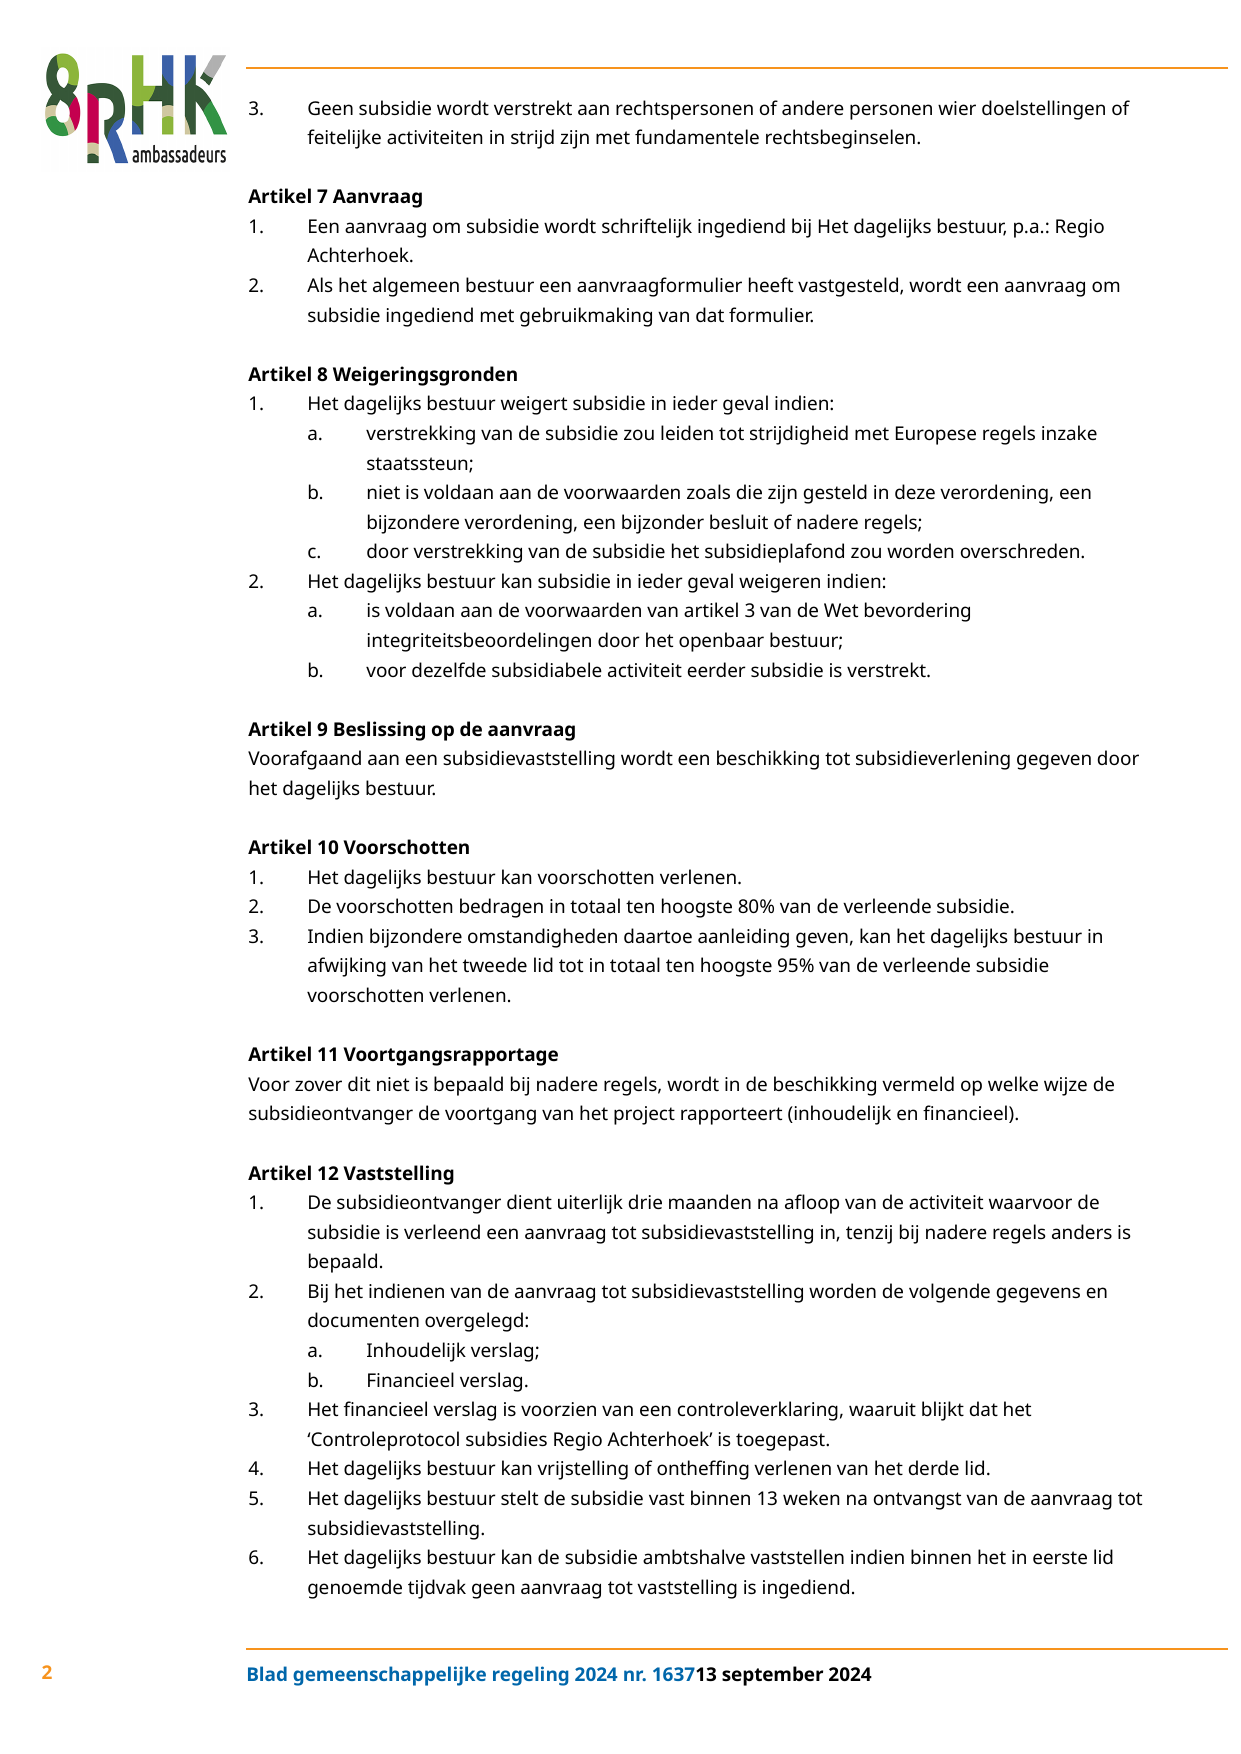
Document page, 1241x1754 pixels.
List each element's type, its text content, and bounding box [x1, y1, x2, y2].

list Een aanvraag om subsidie wordt schriftelijk ingediend bij Het dagelijks bestuur, p.a.: Regio Achterhoek. [248, 213, 1152, 268]
list Het dagelijks bestuur kan de subsidie ambtshalve vaststellen indien binnen het in eerste lid genoemde tijdvak geen aanvraag tot vaststelling is ingediend. [248, 1544, 1152, 1600]
picture [41, 47, 231, 172]
list Het dagelijks bestuur kan vrijstelling of ontheffing verlenen van het derde lid. [248, 1456, 1152, 1481]
list De subsidieontvanger dient uiterlijk drie maanden na afloop van de activiteit waarvoor de subsidie is verleend een aanvraag tot subsidievaststelling in, tenzij bij nadere regels anders is bepaald. [248, 1189, 1152, 1274]
list Indien bijzondere omstandigheden daartoe aanleiding geven, kan het dagelijks bestuur in afwijking van het tweede lid tot in totaal ten hoogste 95% van de verleende subsidie voorschotten verlenen. [248, 923, 1152, 1008]
text Voorafgaand aan een subsidievaststelling wordt een beschikking tot subsidieverlening gegeven door het dagelijks bestuur. [248, 746, 1152, 801]
text Artikel 9 Beslissing op de aanvraag [248, 716, 1152, 742]
list Als het algemeen bestuur een aanvraagformulier heeft vastgesteld, wordt een aanvraag om subsidie ingediend met gebruikmaking van dat formulier. [248, 272, 1152, 328]
list Bij het indienen van de aanvraag tot subsidievaststelling worden de volgende gegevens en documenten overgelegd: [248, 1278, 1152, 1333]
list Inhoudelijk verslag; [307, 1337, 1152, 1363]
list niet is voldaan aan de voorwaarden zoals die zijn gesteld in deze verordening, een bijzondere verordening, een bijzonder besluit of nadere regels; [307, 479, 1152, 535]
list Het dagelijks bestuur stelt de subsidie vast binnen 13 weken na ontvangst van de aanvraag tot subsidievaststelling. [248, 1485, 1152, 1541]
list is voldaan aan de voorwaarden van artikel 3 van de Wet bevordering integriteitsbeoordelingen door het openbaar bestuur; [307, 598, 1152, 653]
list Het financieel verslag is voorzien van een controleverklaring, waaruit blijkt dat het ‘Controleprotocol subsidies Regio Achterhoek’ is toegepast. [248, 1396, 1152, 1452]
list verstrekking van de subsidie zou leiden tot strijdigheid met Europese regels inzake staatssteun; [307, 420, 1152, 476]
list De voorschotten bedragen in totaal ten hoogste 80% van de verleende subsidie. [248, 893, 1152, 919]
list voor dezelfde subsidiabele activiteit eerder subsidie is verstrekt. [307, 657, 1152, 683]
list door verstrekking van de subsidie het subsidieplafond zou worden overschreden. [307, 538, 1152, 564]
text Artikel 7 Aanvraag [248, 183, 1152, 209]
list Het dagelijks bestuur kan subsidie in ieder geval weigeren indien: [248, 568, 1152, 594]
list Het dagelijks bestuur kan voorschotten verlenen. [248, 864, 1152, 890]
text Artikel 12 Vaststelling [248, 1160, 1152, 1186]
list Financieel verslag. [307, 1367, 1152, 1393]
text Artikel 10 Voorschotten [248, 834, 1152, 860]
text Artikel 11 Voortgangsrapportage [248, 1041, 1152, 1067]
text Voor zover dit niet is bepaald bij nadere regels, wordt in de beschikking vermeld op welke wijze de subsidieontvanger de voortgang van het project rapporteert (inhoudelijk en financieel). [248, 1071, 1152, 1126]
list Het dagelijks bestuur weigert subsidie in ieder geval indien: [248, 391, 1152, 416]
text Artikel 8 Weigeringsgronden [248, 361, 1152, 387]
list Geen subsidie wordt verstrekt aan rechtspersonen of andere personen wier doelstellingen of feitelijke activiteiten in strijd zijn met fundamentele rechtsbeginselen. [248, 95, 1152, 150]
